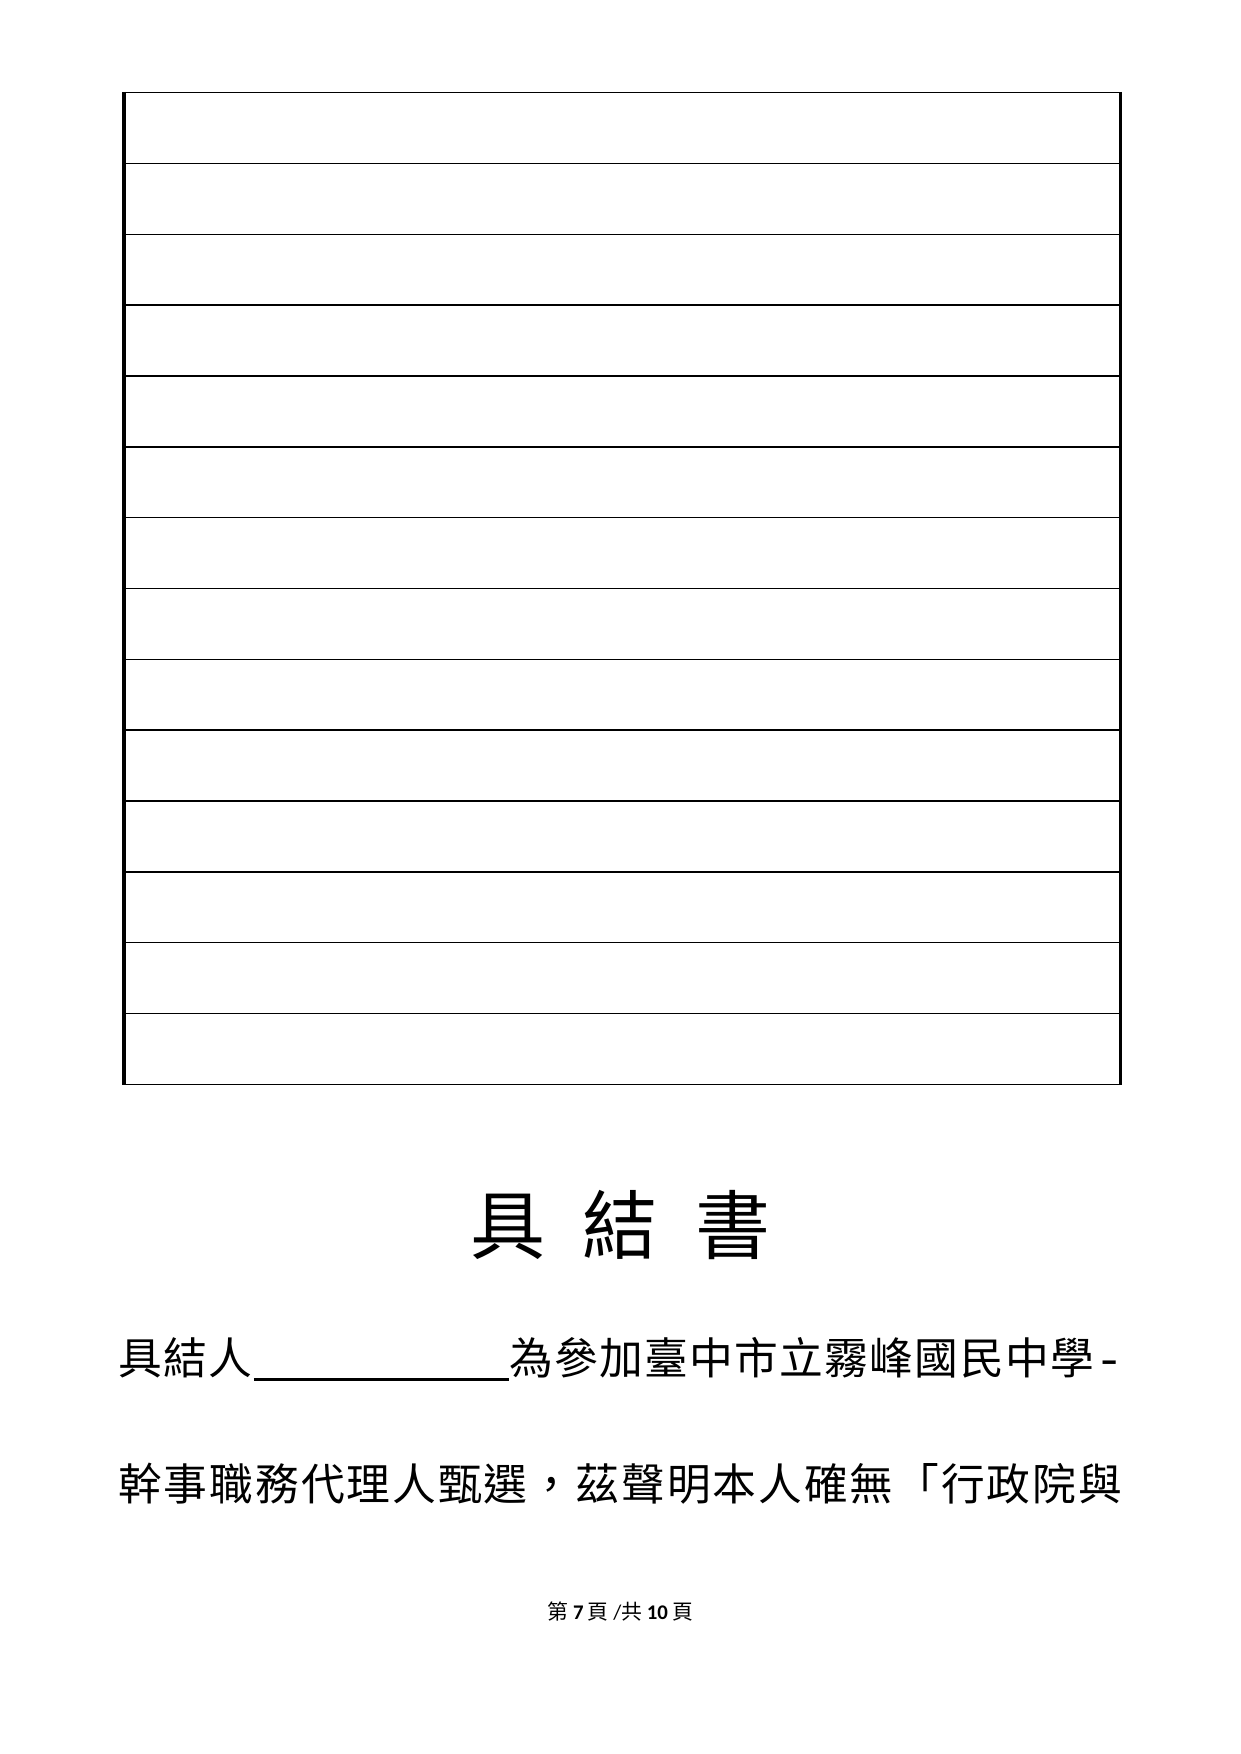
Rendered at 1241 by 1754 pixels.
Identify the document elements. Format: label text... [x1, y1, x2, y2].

table_cell [126, 377, 1119, 446]
table_cell [126, 873, 1119, 942]
table_cell [126, 731, 1119, 800]
table_cell [126, 164, 1119, 233]
table_cell [126, 518, 1119, 588]
table_cell [126, 93, 1119, 163]
table_cell [126, 802, 1119, 871]
table_cell [126, 1014, 1119, 1083]
table_cell [126, 660, 1119, 729]
table_cell [126, 589, 1119, 658]
table_cell [126, 235, 1119, 304]
text 具結人 為參加臺中市立霧峰國民中學-幹事職務代理人甄選，茲聲明本人確無「行政院與所屬中央及地方各機關約僱人員僱用辦法」第四條第一項及第三項所定不得僱用之情事，亦無公務人員任用法第 26、27、28 條規定之情形及臺灣地區與大陸地區人民關係條例第 21 條第 1 項所定不得任用之情事，並未具雙重國籍，無性侵害、性騷擾及性霸凌等犯罪紀錄及行為，所附證件均屬真實，若有違反，或有不實情事者，願無異議同意註銷錄取資格，已報到者應即離職，並願意負相關法律責任暨放棄先訴抗辯權，特此切結。 [118, 1283, 1122, 1533]
table_cell [126, 943, 1119, 1013]
table_cell [126, 448, 1119, 517]
text 具 結 書 [118, 1147, 1122, 1272]
table_cell [126, 306, 1119, 375]
